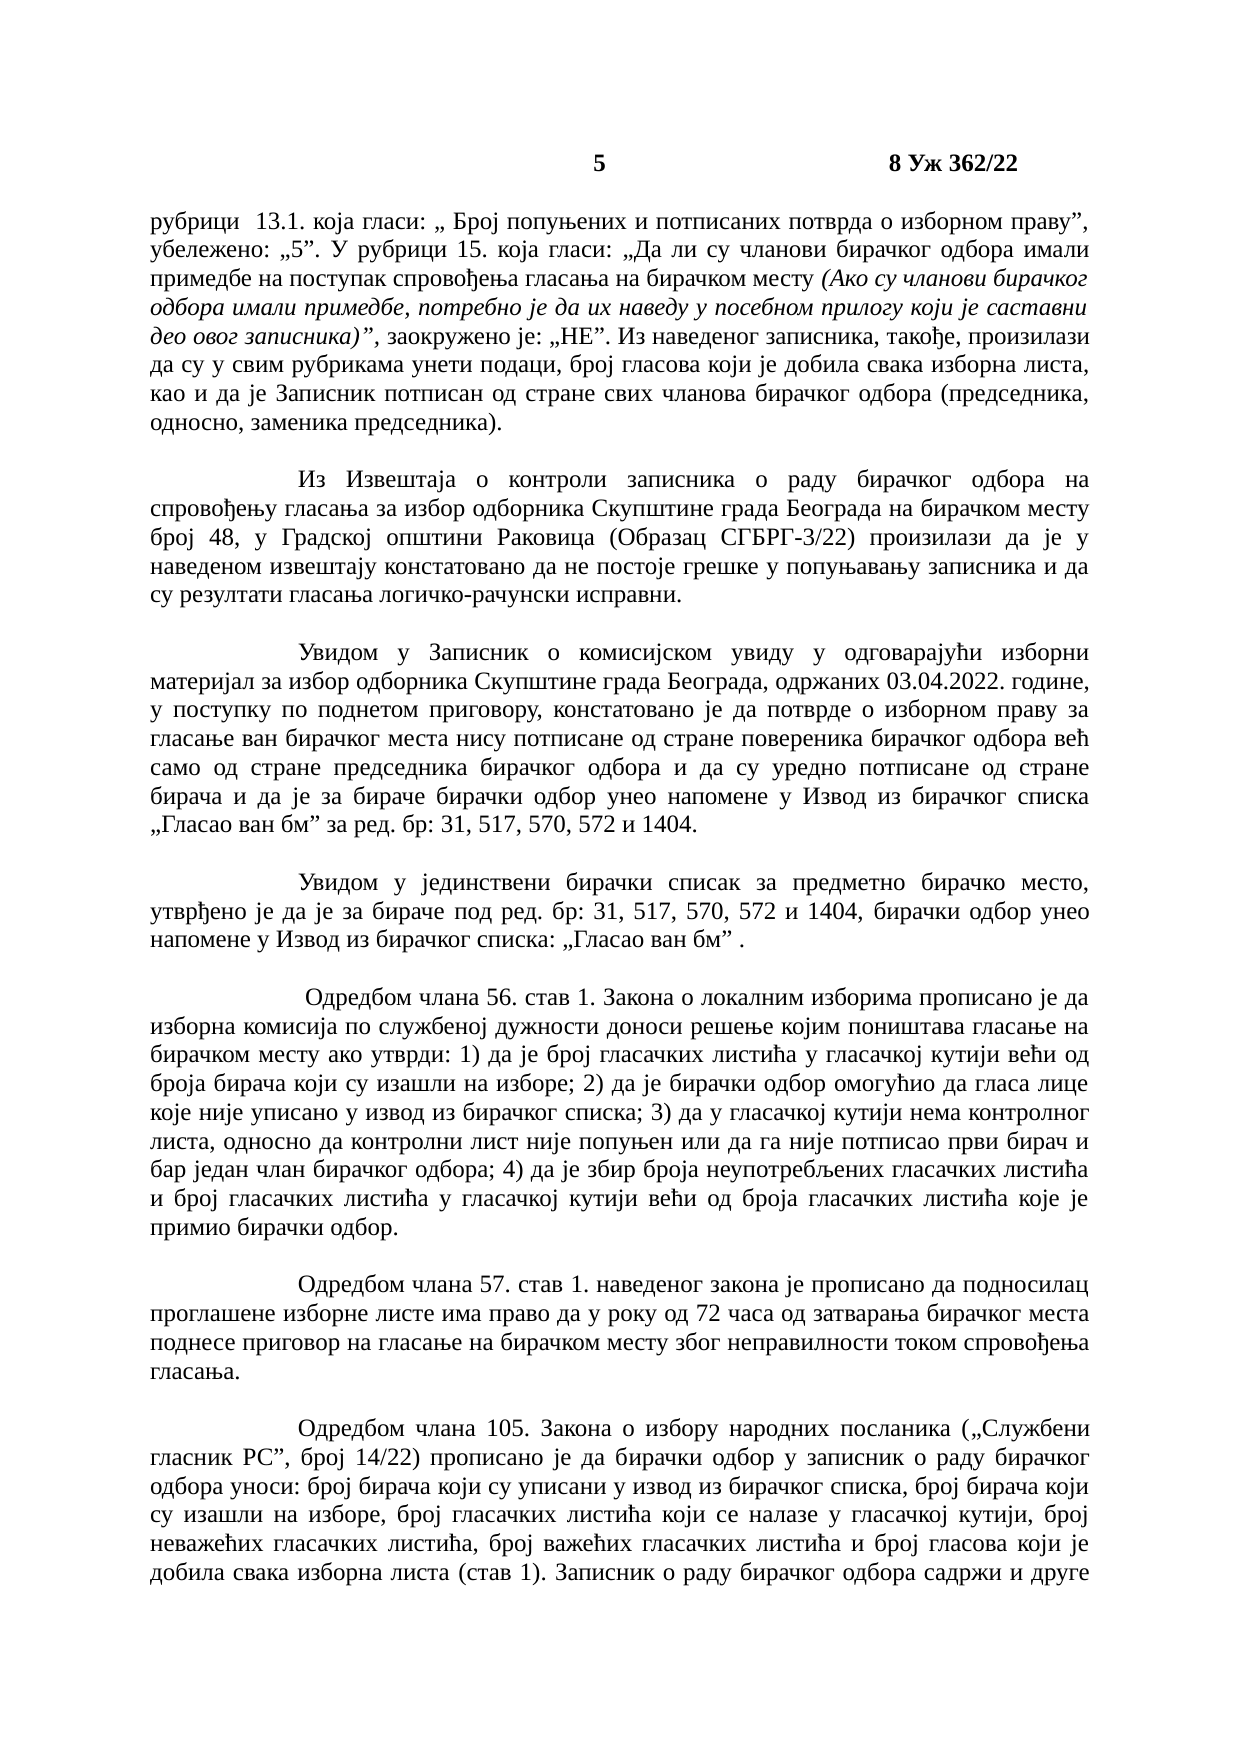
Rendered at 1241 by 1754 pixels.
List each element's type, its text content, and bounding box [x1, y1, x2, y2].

text Увидом у Записник о комисијском увиду у одговарајући изборни материјал за избор одборника Скупштине града Београда, одржаних 03.04.2022. године, у поступку по поднетом приговору, констатовано је да потврде о изборном праву за гласање ван бирачког места нису потписане од стране повереника бирачког одбора већ само од стране председника бирачког одбора и да су уредно потписане од стране бирача и да је за бираче бирачки одбор унео напомене у Извод из бирачког списка „Гласао ван бм” за ред. бр: 31, 517, 570, 572 и 1404. [150, 637, 1090, 838]
text Одредбом члана 56. став 1. Закона о локалним изборима прописано је да изборна комисија по службеној дужности доноси решење којим поништава гласање на бирачком месту ако утврди: 1) да је број гласачких листића у гласачкој кутији већи од броја бирача који су изашли на изборе; 2) да је бирачки одбор омогућио да гласа лице које није уписано у извод из бирачког списка; 3) да у гласачкој кутији нема контролног листа, односно да контролни лист није попуњен или да га није потписао први бирач и бар један члан бирачког одбора; 4) да је збир броја неупотребљених гласачких листића и број гласачких листића у гласачкој кутији већи од броја гласачких листића које је примио бирачки одбор. [150, 982, 1090, 1241]
text рубрици 13.1. која гласи: „ Број попуњених и потписаних потврда о изборном праву”, убележено: „5”. У рубрици 15. која гласи: „Да ли су чланови бирачког одбора имали примедбе на поступак спровођења гласања на бирачком месту (Ако су чланови бирачког одбора имали примедбе, потребно је да их наведу у посебном прилогу који је саставни део овог записника)”, заокружено је: „НЕ”. Из наведеног записника, такође, произилази да су у свим рубрикама унети подаци, број гласова који је добила свака изборна листа, као и да је Записник потписан од стране свих чланова бирачког одбора (председника, односно, заменика председника). [150, 206, 1090, 436]
text Из Извештаја о контроли записника о раду бирачког одбора на спровођењу гласања за избор одборника Скупштине града Београда на бирачком месту број 48, у Градској општини Раковица (Образац СГБРГ-3/22) произилази да је у наведеном извештају констатовано да не постоје грешке у попуњавању записника и да су резултати гласања логичко-рачунски исправни. [150, 464, 1090, 608]
text Одредбом члана 105. Закона о избору народних посланика („Службени гласник РС”, број 14/22) прописано је да бирачки одбор у записник о раду бирачког одбора уноси: број бирача који су уписани у извод из бирачког списка, број бирача који су изашли на изборе, број гласачких листића који се налазе у гласачкој кутији, број неважећих гласачких листића, број важећих гласачких листића и број гласова који је добила свака изборна листа (став 1). Записник о раду бирачког одбора садржи и друге [150, 1413, 1090, 1586]
text Увидом у јединствени бирачки списак за предметно бирачко место, утврђено је да је за бираче под ред. бр: 31, 517, 570, 572 и 1404, бирачки одбор унео напомене у Извод из бирачког списка: „Гласао ван бм” . [150, 867, 1090, 953]
text Одредбом члана 57. став 1. наведеног закона је прописано да подносилац проглашене изборне листе има право да у року од 72 часа од затварања бирачког места поднесе приговор на гласање на бирачком месту због неправилности током спровођења гласања. [150, 1269, 1090, 1384]
